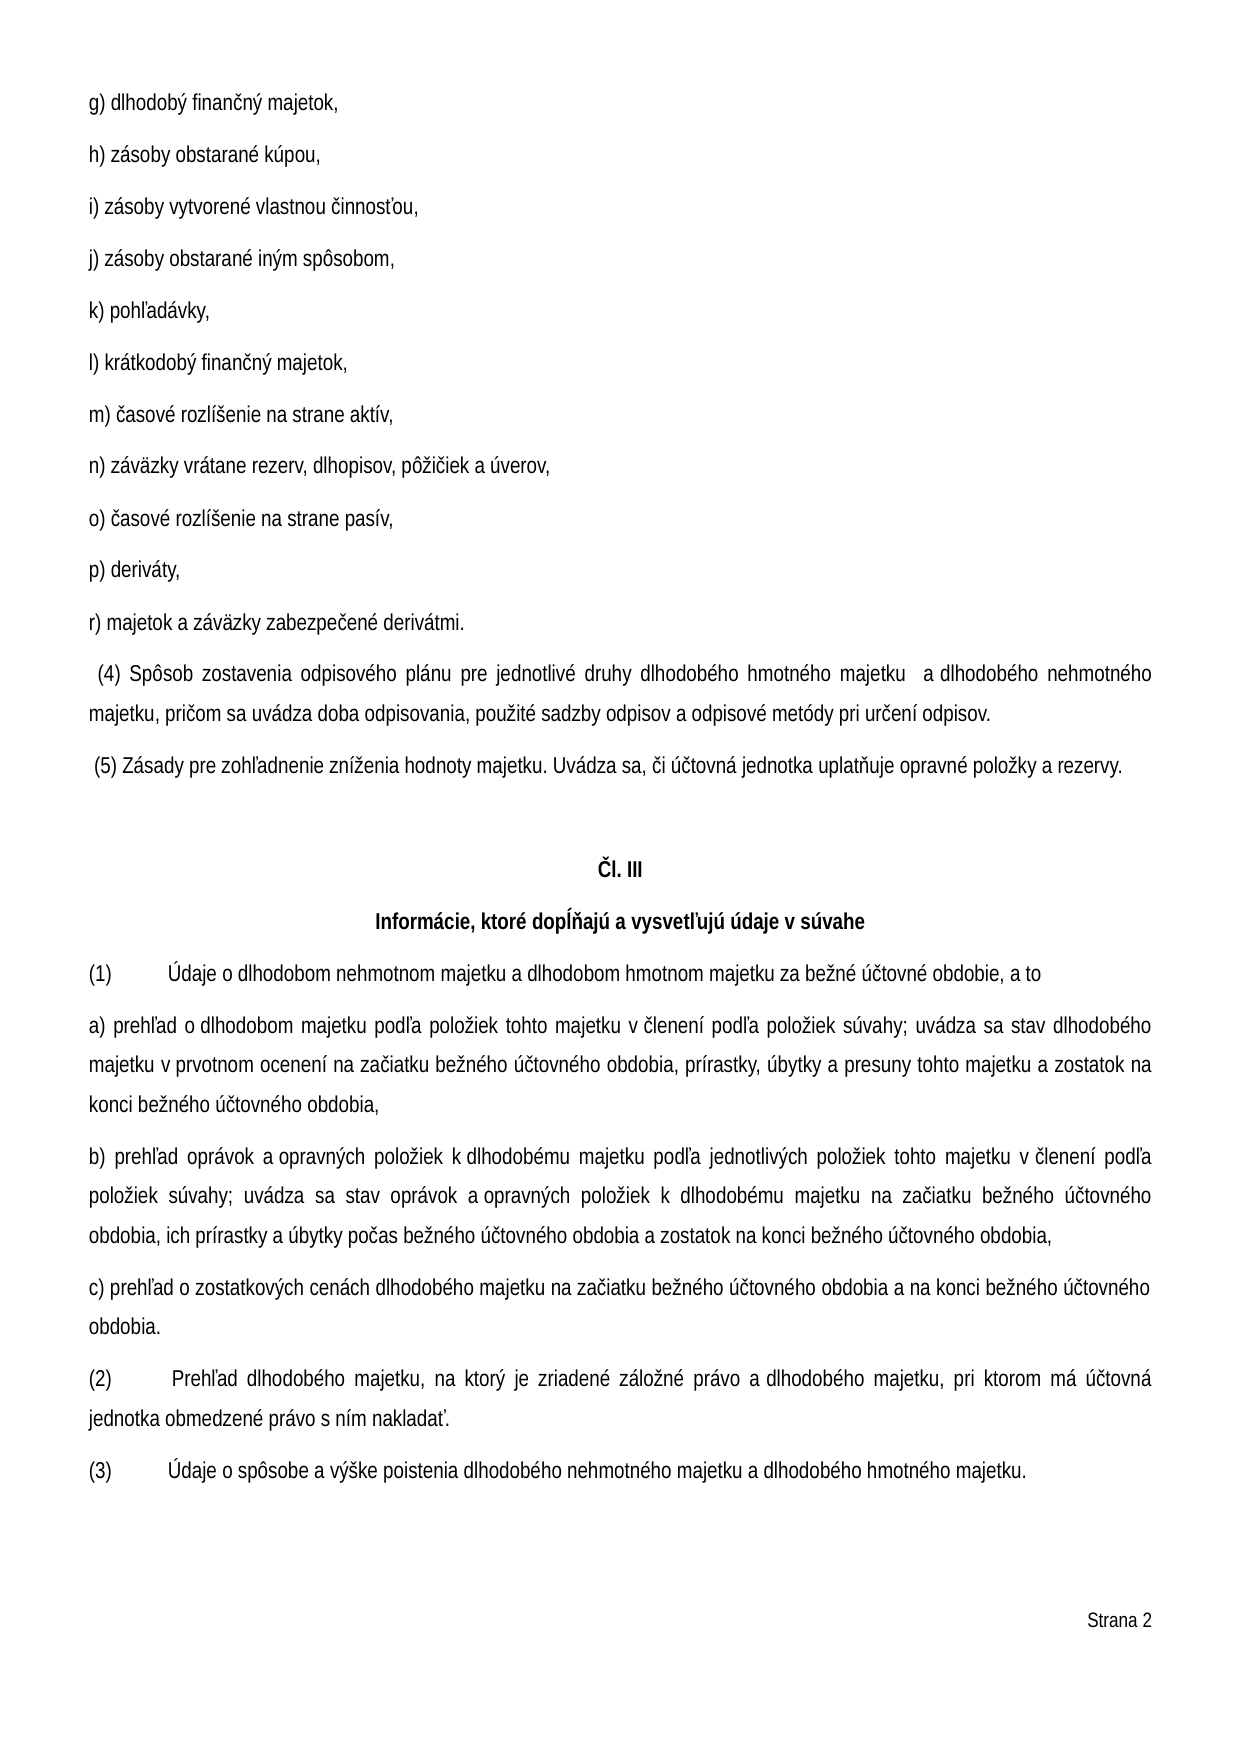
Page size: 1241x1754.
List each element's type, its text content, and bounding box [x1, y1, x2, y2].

list Údaje o dlhodobom nehmotnom majetku a dlhodobom hmotnom majetku za bežné účtovné obdobie, a to [89, 960, 1152, 986]
text n) záväzky vrátane rezerv, dlhopisov, pôžičiek a úverov, [89, 452, 1152, 479]
list Údaje o spôsobe a výške poistenia dlhodobého nehmotného majetku a dlhodobého hmotného majetku. [89, 1457, 1152, 1483]
subtitle Informácie, ktoré dopĺňajú a vysvetľujú údaje v súvahe [89, 908, 1152, 934]
text r) majetok a záväzky zabezpečené derivátmi. [89, 608, 1152, 635]
text h) zásoby obstarané kúpou, [89, 141, 1152, 167]
text a) prehľad o dlhodobom majetku podľa položiek tohto majetku v členení podľa položiek súvahy; uvádza sa stav dlhodobého majetku v prvotnom ocenení na začiatku bežného účtovného obdobia, prírastky, úbytky a presuny tohto majetku a zostatok na konci bežného účtovného obdobia, [89, 1012, 1152, 1117]
text c) prehľad o zostatkových cenách dlhodobého majetku na začiatku bežného účtovného obdobia a na konci bežného účtovného obdobia. [89, 1274, 1152, 1339]
subtitle Čl. III [89, 856, 1152, 882]
text b) prehľad oprávok a opravných položiek k dlhodobému majetku podľa jednotlivých položiek tohto majetku v členení podľa položiek súvahy; uvádza sa stav oprávok a opravných položiek k dlhodobému majetku na začiatku bežného účtovného obdobia, ich prírastky a úbytky počas bežného účtovného obdobia a zostatok na konci bežného účtovného obdobia, [89, 1143, 1152, 1248]
text m) časové rozlíšenie na strane aktív, [89, 401, 1152, 427]
text j) zásoby obstarané iným spôsobom, [89, 244, 1152, 271]
text o) časové rozlíšenie na strane pasív, [89, 504, 1152, 531]
text (4) Spôsob zostavenia odpisového plánu pre jednotlivé druhy dlhodobého hmotného majetku a dlhodobého nehmotného majetku, pričom sa uvádza doba odpisovania, použité sadzby odpisov a odpisové metódy pri určení odpisov. [89, 660, 1152, 726]
text p) deriváty, [89, 556, 1152, 583]
list Prehľad dlhodobého majetku, na ktorý je zriadené záložné právo a dlhodobého majetku, pri ktorom má účtovná jednotka obmedzené právo s ním nakladať. [89, 1365, 1152, 1431]
text g) dlhodobý finančný majetok, [89, 89, 1152, 115]
text i) zásoby vytvorené vlastnou činnosťou, [89, 193, 1152, 219]
text (5) Zásady pre zohľadnenie zníženia hodnoty majetku. Uvádza sa, či účtovná jednotka uplatňuje opravné položky a rezervy. [89, 752, 1152, 778]
text k) pohľadávky, [89, 297, 1152, 323]
text l) krátkodobý finančný majetok, [89, 348, 1152, 375]
